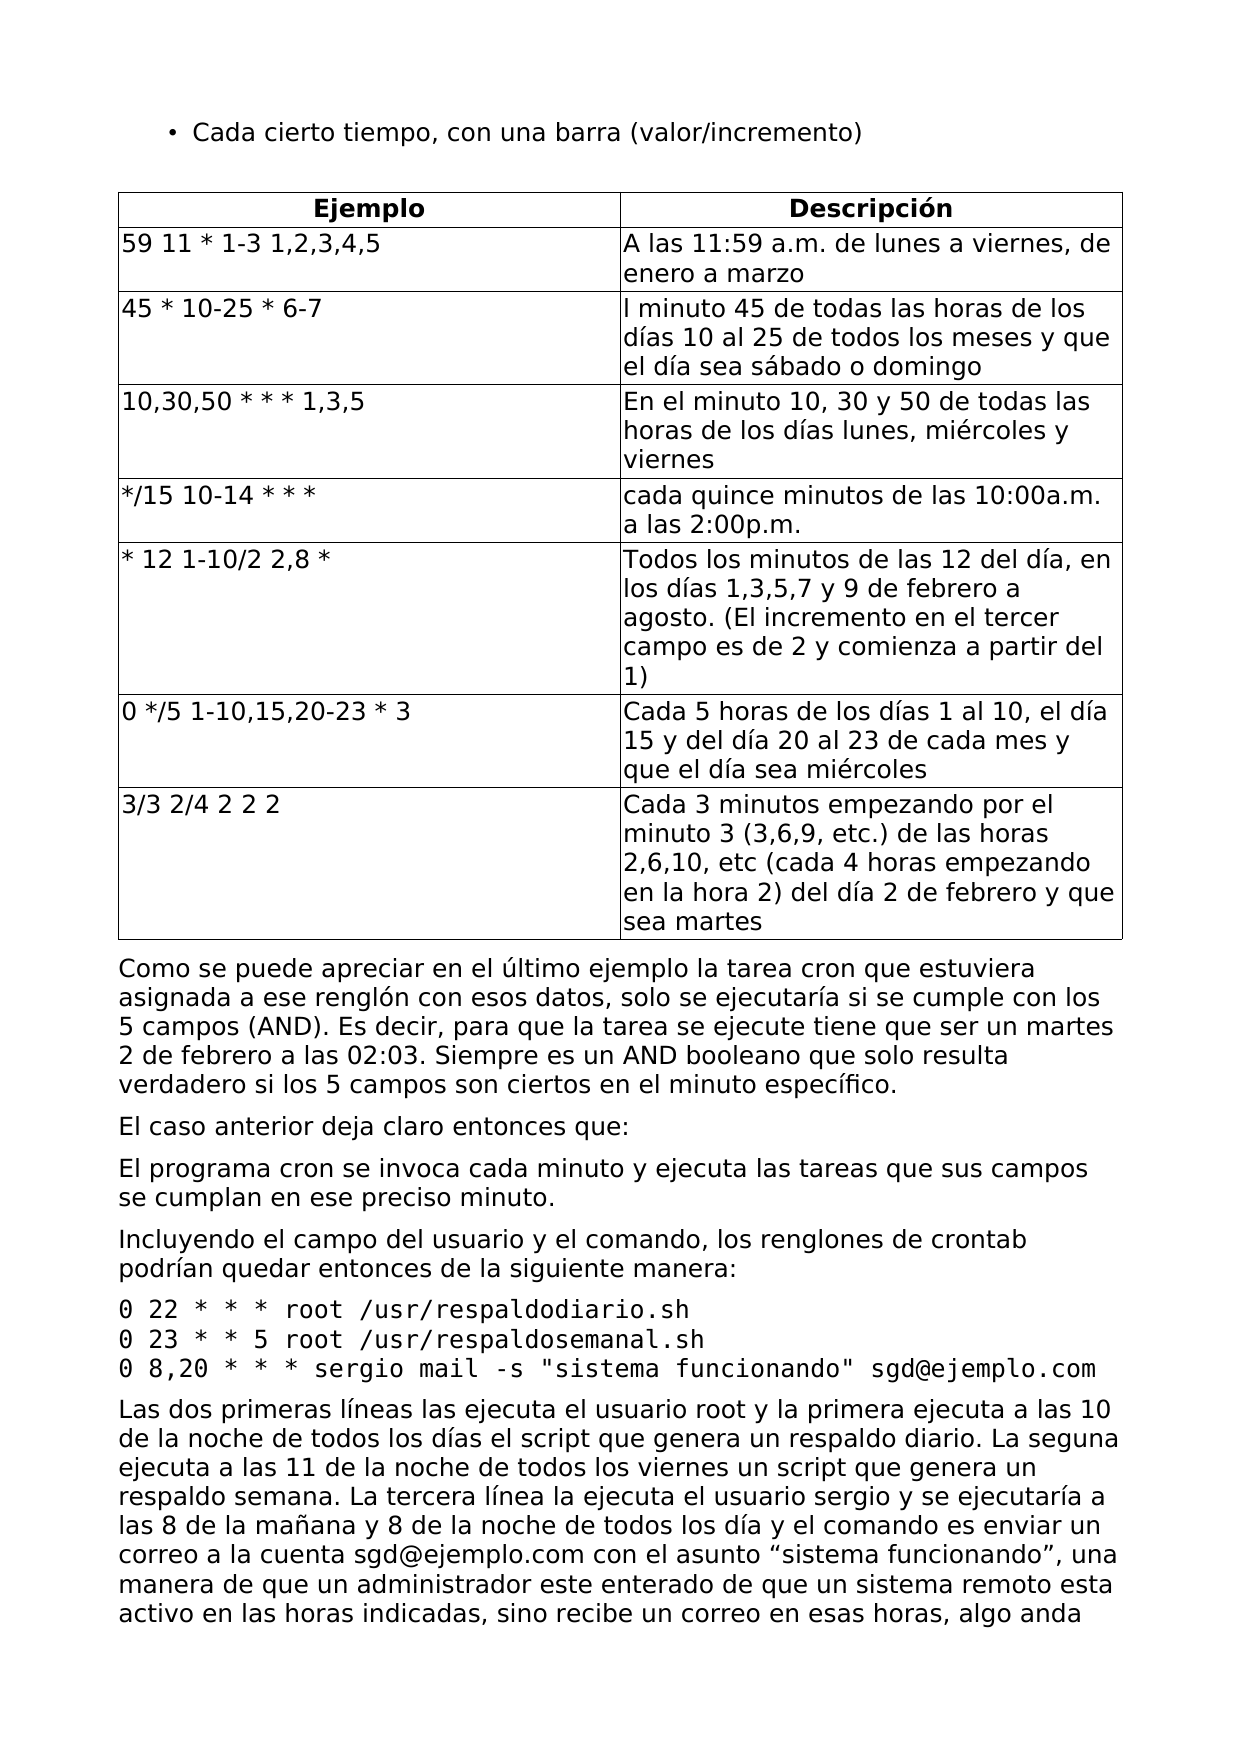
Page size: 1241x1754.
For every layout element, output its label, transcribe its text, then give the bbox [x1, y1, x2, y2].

table_cell l minuto 45 de todas las horas de los días 10 al 25 de todos los meses y que el día sea sábado o domingo [621, 292, 1122, 384]
text 0 22 * * * root /usr/respaldodiario.sh 0 23 * * 5 root /usr/respaldosemanal.sh 0 8,20 * * * sergio mail -s "sistema funcionando" sgd@ejemplo.com [118, 1296, 1122, 1383]
text Incluyendo el campo del usuario y el comando, los renglones de crontab podrían quedar entonces de la siguiente manera: [118, 1225, 1122, 1283]
table_cell Cada 5 horas de los días 1 al 10, el día 15 y del día 20 al 23 de cada mes y que el día sea miércoles [621, 695, 1122, 787]
table_cell 10,30,50 * * * 1,3,5 [119, 385, 620, 478]
table_cell cada quince minutos de las 10:00a.m. a las 2:00p.m. [621, 479, 1122, 542]
table_header Descripción [621, 193, 1122, 227]
text El caso anterior deja claro entonces que: [118, 1112, 1122, 1141]
text El programa cron se invoca cada minuto y ejecuta las tareas que sus campos se cumplan en ese preciso minuto. [118, 1154, 1122, 1212]
text Como se puede apreciar en el último ejemplo la tarea cron que estuviera asignada a ese renglón con esos datos, solo se ejecutaría si se cumple con los 5 campos (AND). Es decir, para que la tarea se ejecute tiene que ser un martes 2 de febrero a las 02:03. Siempre es un AND booleano que solo resulta verdadero si los 5 campos son ciertos en el minuto específico. [118, 954, 1122, 1100]
table_cell * 12 1-10/2 2,8 * [119, 543, 620, 694]
list Cada cierto tiempo, con una barra (valor/incremento) [177, 118, 1122, 147]
table_cell 45 * 10-25 * 6-7 [119, 292, 620, 384]
table_cell */15 10-14 * * * [119, 479, 620, 542]
table_cell En el minuto 10, 30 y 50 de todas las horas de los días lunes, miércoles y viernes [621, 385, 1122, 478]
table_cell 0 */5 1-10,15,20-23 * 3 [119, 695, 620, 787]
table_cell Cada 3 minutos empezando por el minuto 3 (3,6,9, etc.) de las horas 2,6,10, etc (cada 4 horas empezando en la hora 2) del día 2 de febrero y que sea martes [621, 788, 1122, 939]
table_header Ejemplo [119, 193, 620, 227]
table_cell 3/3 2/4 2 2 2 [119, 788, 620, 939]
text Las dos primeras líneas las ejecuta el usuario root y la primera ejecuta a las 10 de la noche de todos los días el script que genera un respaldo diario. La seguna ejecuta a las 11 de la noche de todos los viernes un script que genera un respaldo semana. La tercera línea la ejecuta el usuario sergio y se ejecutaría a las 8 de la mañana y 8 de la noche de todos los día y el comando es enviar un correo a la cuenta sgd@ejemplo.com con el asunto “sistema funcionando”, una manera de que un administrador este enterado de que un sistema remoto esta activo en las horas indicadas, sino recibe un correo en esas horas, algo anda [118, 1395, 1122, 1628]
table_cell Todos los minutos de las 12 del día, en los días 1,3,5,7 y 9 de febrero a agosto. (El incremento en el tercer campo es de 2 y comienza a partir del 1) [621, 543, 1122, 694]
table_cell 59 11 * 1-3 1,2,3,4,5 [119, 228, 620, 291]
table_cell A las 11:59 a.m. de lunes a viernes, de enero a marzo [621, 228, 1122, 291]
